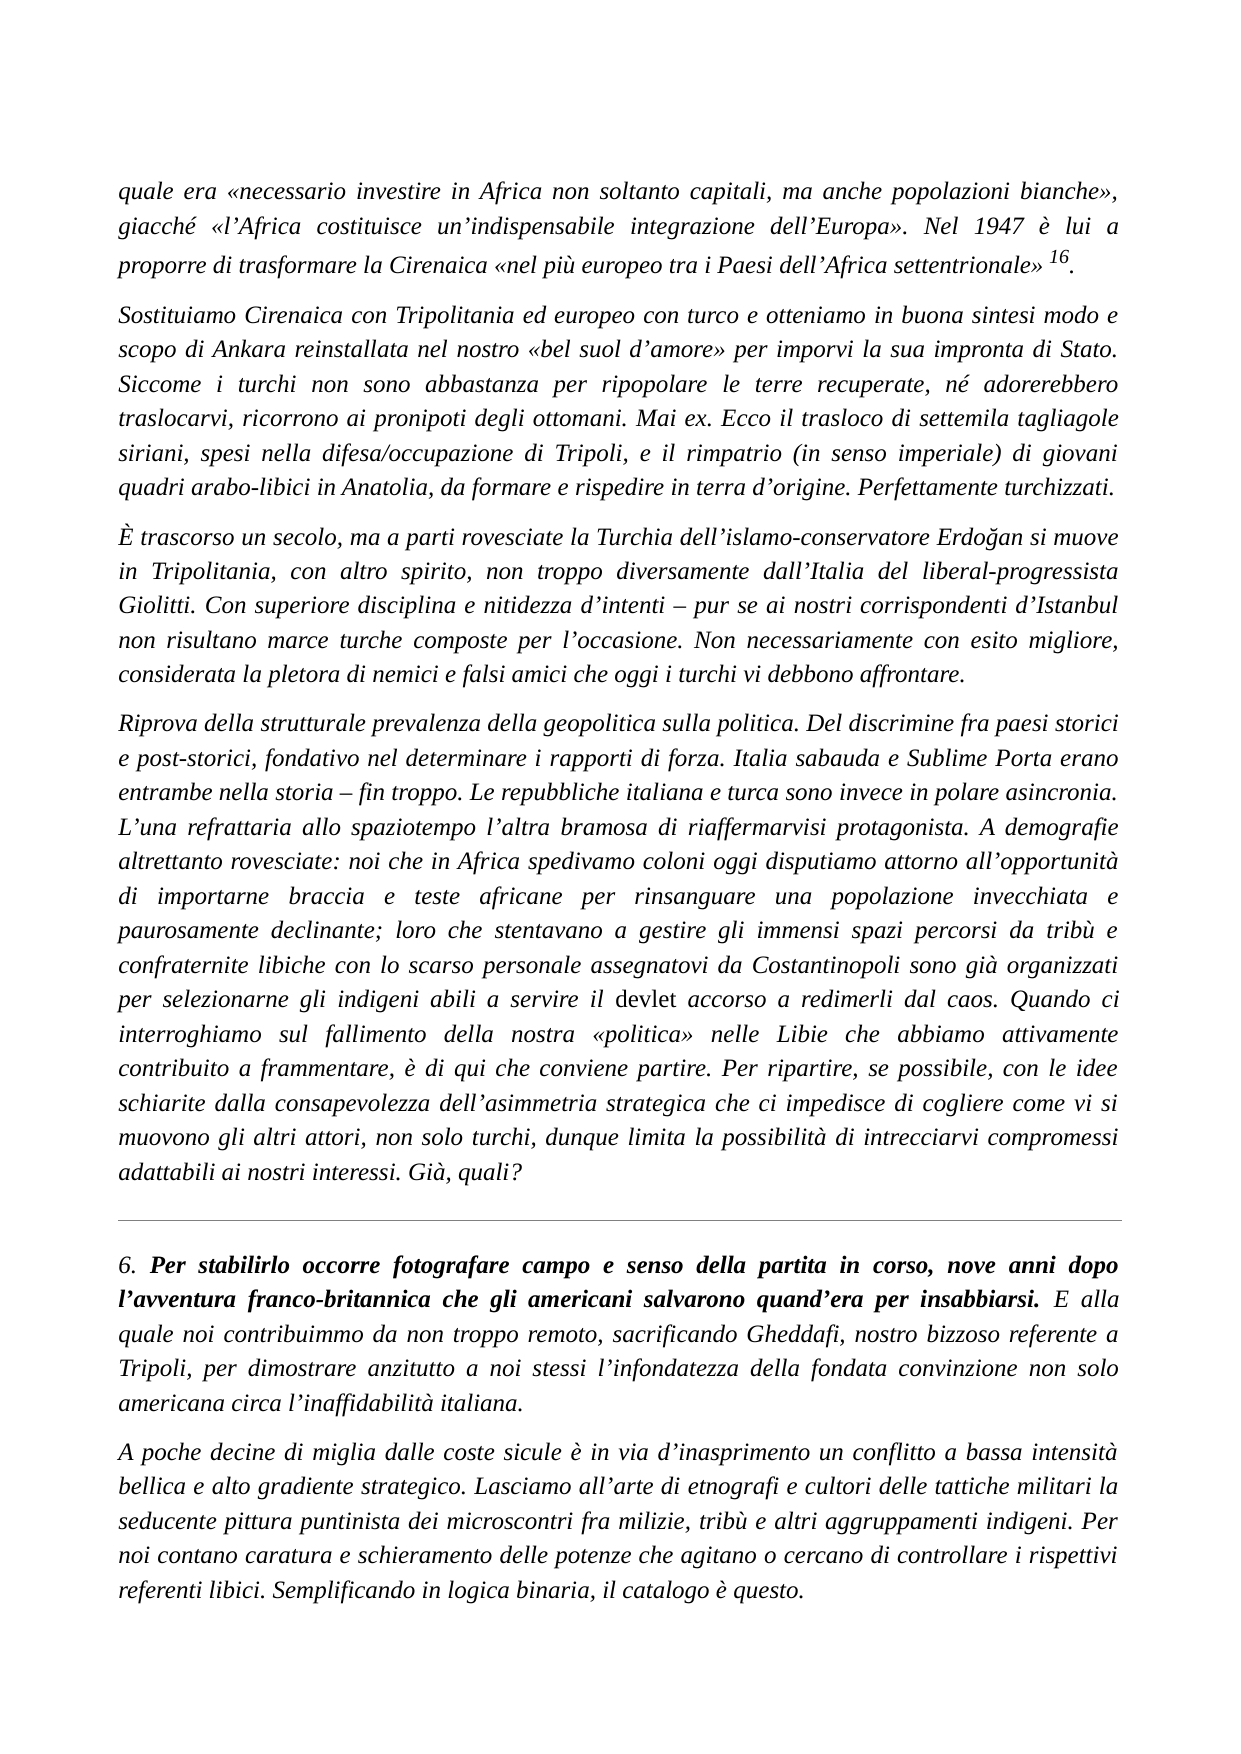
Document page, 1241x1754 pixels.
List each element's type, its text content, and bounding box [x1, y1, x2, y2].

text A poche decine di miglia dalle coste sicule è in via d’inasprimento un conflitto a bassa intensità bellica e alto gradiente strategico. Lasciamo all’arte di etnografi e cultori delle tattiche militari la seducente pittura puntinista dei microscontri fra milizie, tribù e altri aggruppamenti indigeni. Per noi contano caratura e schieramento delle potenze che agitano o cercano di controllare i rispettivi referenti libici. Semplificando in logica binaria, il catalogo è questo. [118, 1437, 1122, 1604]
text Riprova della strutturale prevalenza della geopolitica sulla politica. Del discrimine fra paesi storici e post-storici, fondativo nel determinare i rapporti di forza. Italia sabauda e Sublime Porta erano entrambe nella storia – fin troppo. Le repubbliche italiana e turca sono invece in polare asincronia. L’una refrattaria allo spaziotempo l’altra bramosa di riaffermarvisi protagonista. A demografie altrettanto rovesciate: noi che in Africa spedivamo coloni oggi disputiamo attorno all’opportunità di importarne braccia e teste africane per rinsanguare una popolazione invecchiata e paurosamente declinante; loro che stentavano a gestire gli immensi spazi percorsi da tribù e confraternite libiche con lo scarso personale assegnatovi da Costantinopoli sono già organizzati per selezionarne gli indigeni abili a servire il devlet accorso a redimerli dal caos. Quando ci interroghiamo sul fallimento della nostra «politica» nelle Libie che abbiamo attivamente contribuito a frammentare, è di qui che conviene partire. Per ripartire, se possibile, con le idee schiarite dalla consapevolezza dell’asimmetria strategica che ci impedisce di cogliere come vi si muovono gli altri attori, non solo turchi, dunque limita la possibilità di intrecciarvi compromessi adattabili ai nostri interessi. Già, quali? [118, 708, 1122, 1186]
text Sostituiamo Cirenaica con Tripolitania ed europeo con turco e otteniamo in buona sintesi modo e scopo di Ankara reinstallata nel nostro «bel suol d’amore» per imporvi la sua impronta di Stato. Siccome i turchi non sono abbastanza per ripopolare le terre recuperate, né adorerebbero traslocarvi, ricorrono ai pronipoti degli ottomani. Mai ex. Ecco il trasloco di settemila tagliagole siriani, spesi nella difesa/occupazione di Tripoli, e il rimpatrio (in senso imperiale) di giovani quadri arabo-libici in Anatolia, da formare e rispedire in terra d’origine. Perfettamente turchizzati. [118, 300, 1122, 501]
text quale era «necessario investire in Africa non soltanto capitali, ma anche popolazioni bianche», giacché «l’Africa costituisce un’indispensabile integrazione dell’Europa». Nel 1947 è lui a proporre di trasformare la Cirenaica «nel più europeo tra i Paesi dell’Africa settentrionale» 16. [118, 176, 1122, 279]
text 6. Per stabilirlo occorre fotografare campo e senso della partita in corso, nove anni dopo l’avventura franco-britannica che gli americani salvarono quand’era per insabbiarsi. E alla quale noi contribuimmo da non troppo remoto, sacrificando Gheddafi, nostro bizzoso referente a Tripoli, per dimostrare anzitutto a noi stessi l’infondatezza della fondata convinzione non solo americana circa l’inaffidabilità italiana. [118, 1250, 1122, 1417]
text È trascorso un secolo, ma a parti rovesciate la Turchia dell’islamo-conservatore Erdoğan si muove in Tripolitania, con altro spirito, non troppo diversamente dall’Italia del liberal-progressista Giolitti. Con superiore disciplina e nitidezza d’intenti – pur se ai nostri corrispondenti d’Istanbul non risultano marce turche composte per l’occasione. Non necessariamente con esito migliore, considerata la pletora di nemici e falsi amici che oggi i turchi vi debbono affrontare. [118, 522, 1122, 688]
